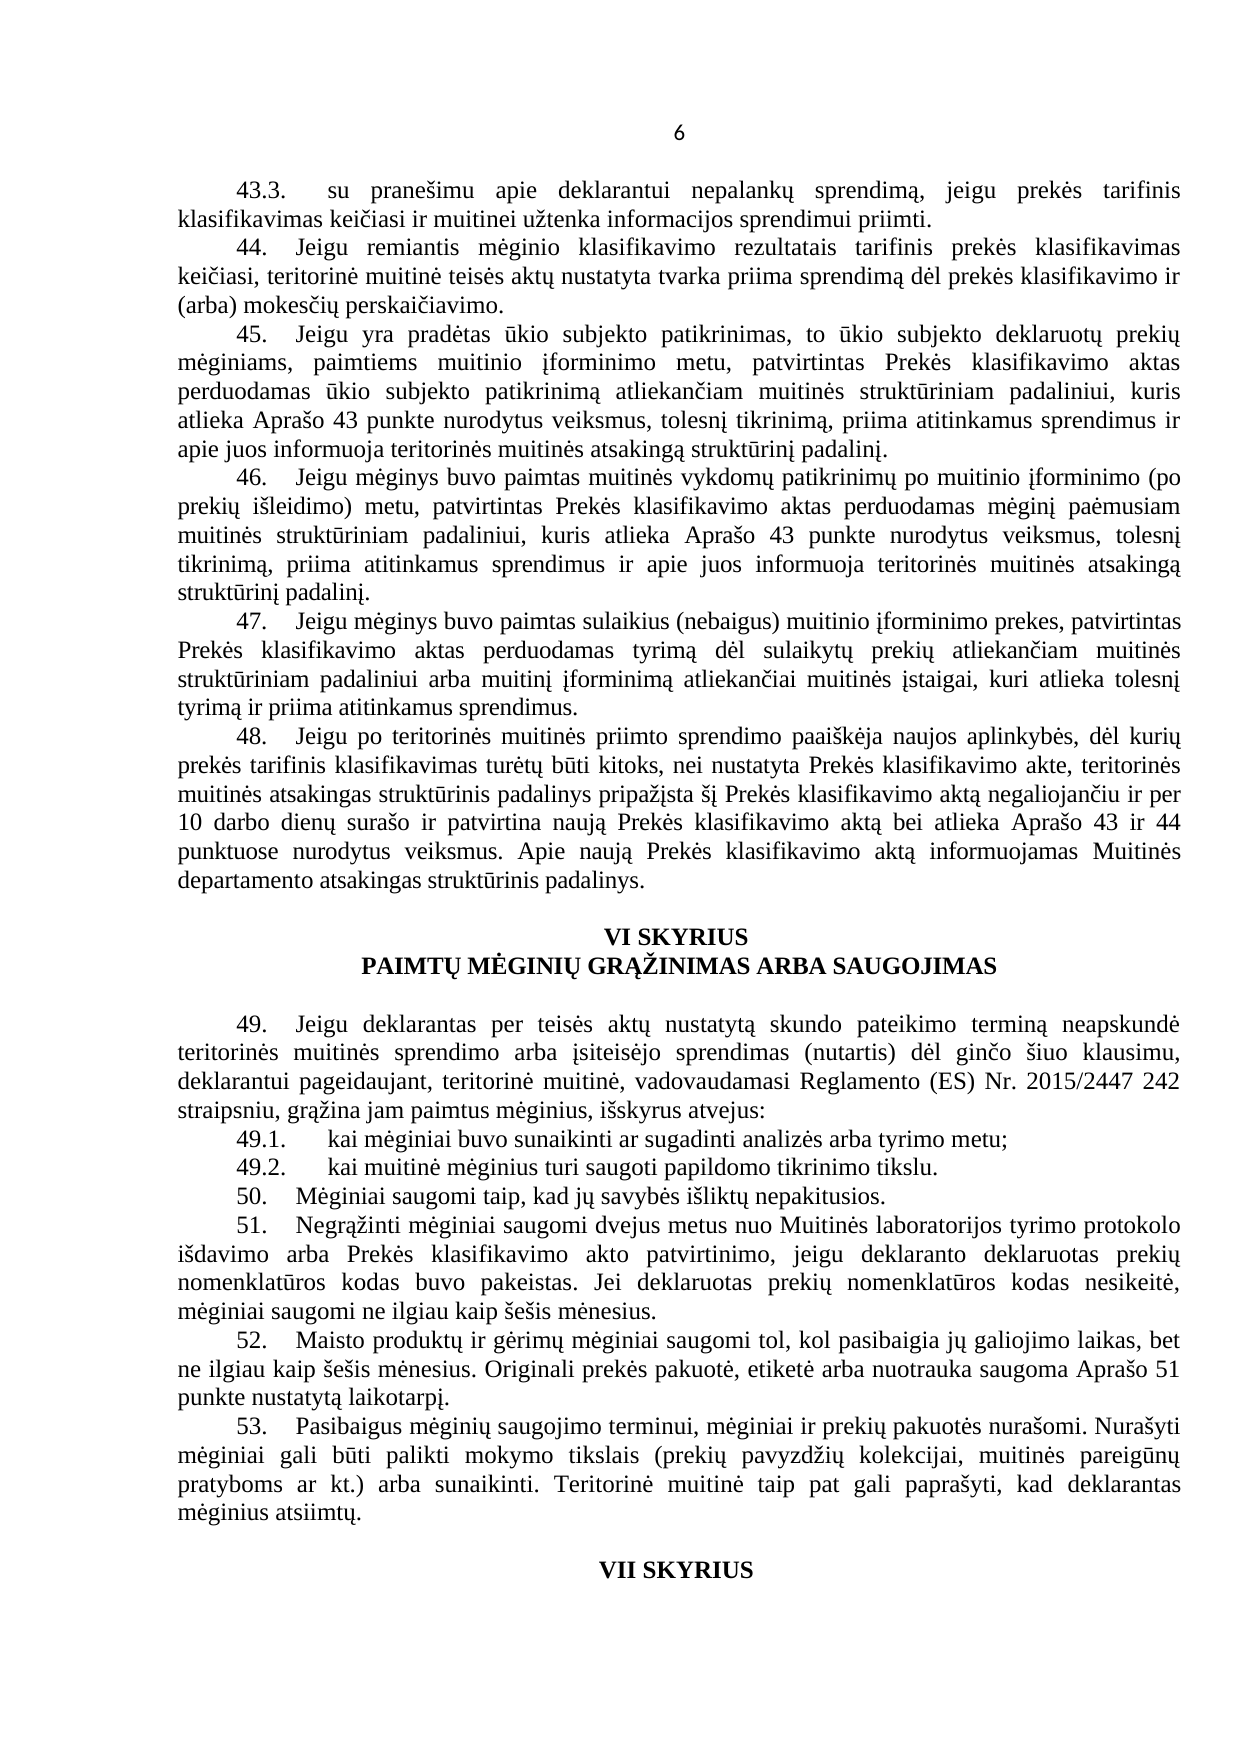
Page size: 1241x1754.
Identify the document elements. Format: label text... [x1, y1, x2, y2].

text VII SKYRIUS [177, 1555, 1181, 1584]
text 48. Jeigu po teritorinės muitinės priimto sprendimo paaiškėja naujos aplinkybės, dėl kurių prekės tarifinis klasifikavimas turėtų būti kitoks, nei nustatyta Prekės klasifikavimo akte, teritorinės muitinės atsakingas struktūrinis padalinys pripažįsta šį Prekės klasifikavimo aktą negaliojančiu ir per 10 darbo dienų surašo ir patvirtina naują Prekės klasifikavimo aktą bei atlieka Aprašo 43 ir 44 punktuose nurodytus veiksmus. Apie naują Prekės klasifikavimo aktą informuojamas Muitinės departamento atsakingas struktūrinis padalinys. [177, 721, 1181, 894]
text 47. Jeigu mėginys buvo paimtas sulaikius (nebaigus) muitinio įforminimo prekes, patvirtintas Prekės klasifikavimo aktas perduodamas tyrimą dėl sulaikytų prekių atliekančiam muitinės struktūriniam padaliniui arba muitinį įforminimą atliekančiai muitinės įstaigai, kuri atlieka tolesnį tyrimą ir priima atitinkamus sprendimus. [177, 606, 1181, 721]
text 51. Negrąžinti mėginiai saugomi dvejus metus nuo Muitinės laboratorijos tyrimo protokolo išdavimo arba Prekės klasifikavimo akto patvirtinimo, jeigu deklaranto deklaruotas prekių nomenklatūros kodas buvo pakeistas. Jei deklaruotas prekių nomenklatūros kodas nesikeitė, mėginiai saugomi ne ilgiau kaip šešis mėnesius. [177, 1210, 1181, 1325]
text PAIMTŲ MĖGINIŲ GRĄŽINIMAS ARBA SAUGOJIMAS [177, 951, 1181, 980]
text VI SKYRIUS [177, 922, 1181, 951]
text 53. Pasibaigus mėginių saugojimo terminui, mėginiai ir prekių pakuotės nurašomi. Nurašyti mėginiai gali būti palikti mokymo tikslais (prekių pavyzdžių kolekcijai, muitinės pareigūnų pratyboms ar kt.) arba sunaikinti. Teritorinė muitinė taip pat gali paprašyti, kad deklarantas mėginius atsiimtų. [177, 1411, 1181, 1526]
text 49. Jeigu deklarantas per teisės aktų nustatytą skundo pateikimo terminą neapskundė teritorinės muitinės sprendimo arba įsiteisėjo sprendimas (nutartis) dėl ginčo šiuo klausimu, deklarantui pageidaujant, teritorinė muitinė, vadovaudamasi Reglamento (ES) Nr. 2015/2447 242 straipsniu, grąžina jam paimtus mėginius, išskyrus atvejus: [177, 1009, 1181, 1124]
text 45. Jeigu yra pradėtas ūkio subjekto patikrinimas, to ūkio subjekto deklaruotų prekių mėginiams, paimtiems muitinio įforminimo metu, patvirtintas Prekės klasifikavimo aktas perduodamas ūkio subjekto patikrinimą atliekančiam muitinės struktūriniam padaliniui, kuris atlieka Aprašo 43 punkte nurodytus veiksmus, tolesnį tikrinimą, priima atitinkamus sprendimus ir apie juos informuoja teritorinės muitinės atsakingą struktūrinį padalinį. [177, 319, 1181, 462]
text 50. Mėginiai saugomi taip, kad jų savybės išliktų nepakitusios. [177, 1181, 1181, 1210]
text 49.2. kai muitinė mėginius turi saugoti papildomo tikrinimo tikslu. [177, 1152, 1181, 1181]
text 52. Maisto produktų ir gėrimų mėginiai saugomi tol, kol pasibaigia jų galiojimo laikas, bet ne ilgiau kaip šešis mėnesius. Originali prekės pakuotė, etiketė arba nuotrauka saugoma Aprašo 51 punkte nustatytą laikotarpį. [177, 1325, 1181, 1411]
text 43.3. su pranešimu apie deklarantui nepalankų sprendimą, jeigu prekės tarifinis klasifikavimas keičiasi ir muitinei užtenka informacijos sprendimui priimti. [177, 175, 1181, 232]
text 49.1. kai mėginiai buvo sunaikinti ar sugadinti analizės arba tyrimo metu; [177, 1124, 1181, 1152]
text 44. Jeigu remiantis mėginio klasifikavimo rezultatais tarifinis prekės klasifikavimas keičiasi, teritorinė muitinė teisės aktų nustatyta tvarka priima sprendimą dėl prekės klasifikavimo ir (arba) mokesčių perskaičiavimo. [177, 232, 1181, 319]
text 46. Jeigu mėginys buvo paimtas muitinės vykdomų patikrinimų po muitinio įforminimo (po prekių išleidimo) metu, patvirtintas Prekės klasifikavimo aktas perduodamas mėginį paėmusiam muitinės struktūriniam padaliniui, kuris atlieka Aprašo 43 punkte nurodytus veiksmus, tolesnį tikrinimą, priima atitinkamus sprendimus ir apie juos informuoja teritorinės muitinės atsakingą struktūrinį padalinį. [177, 462, 1181, 606]
